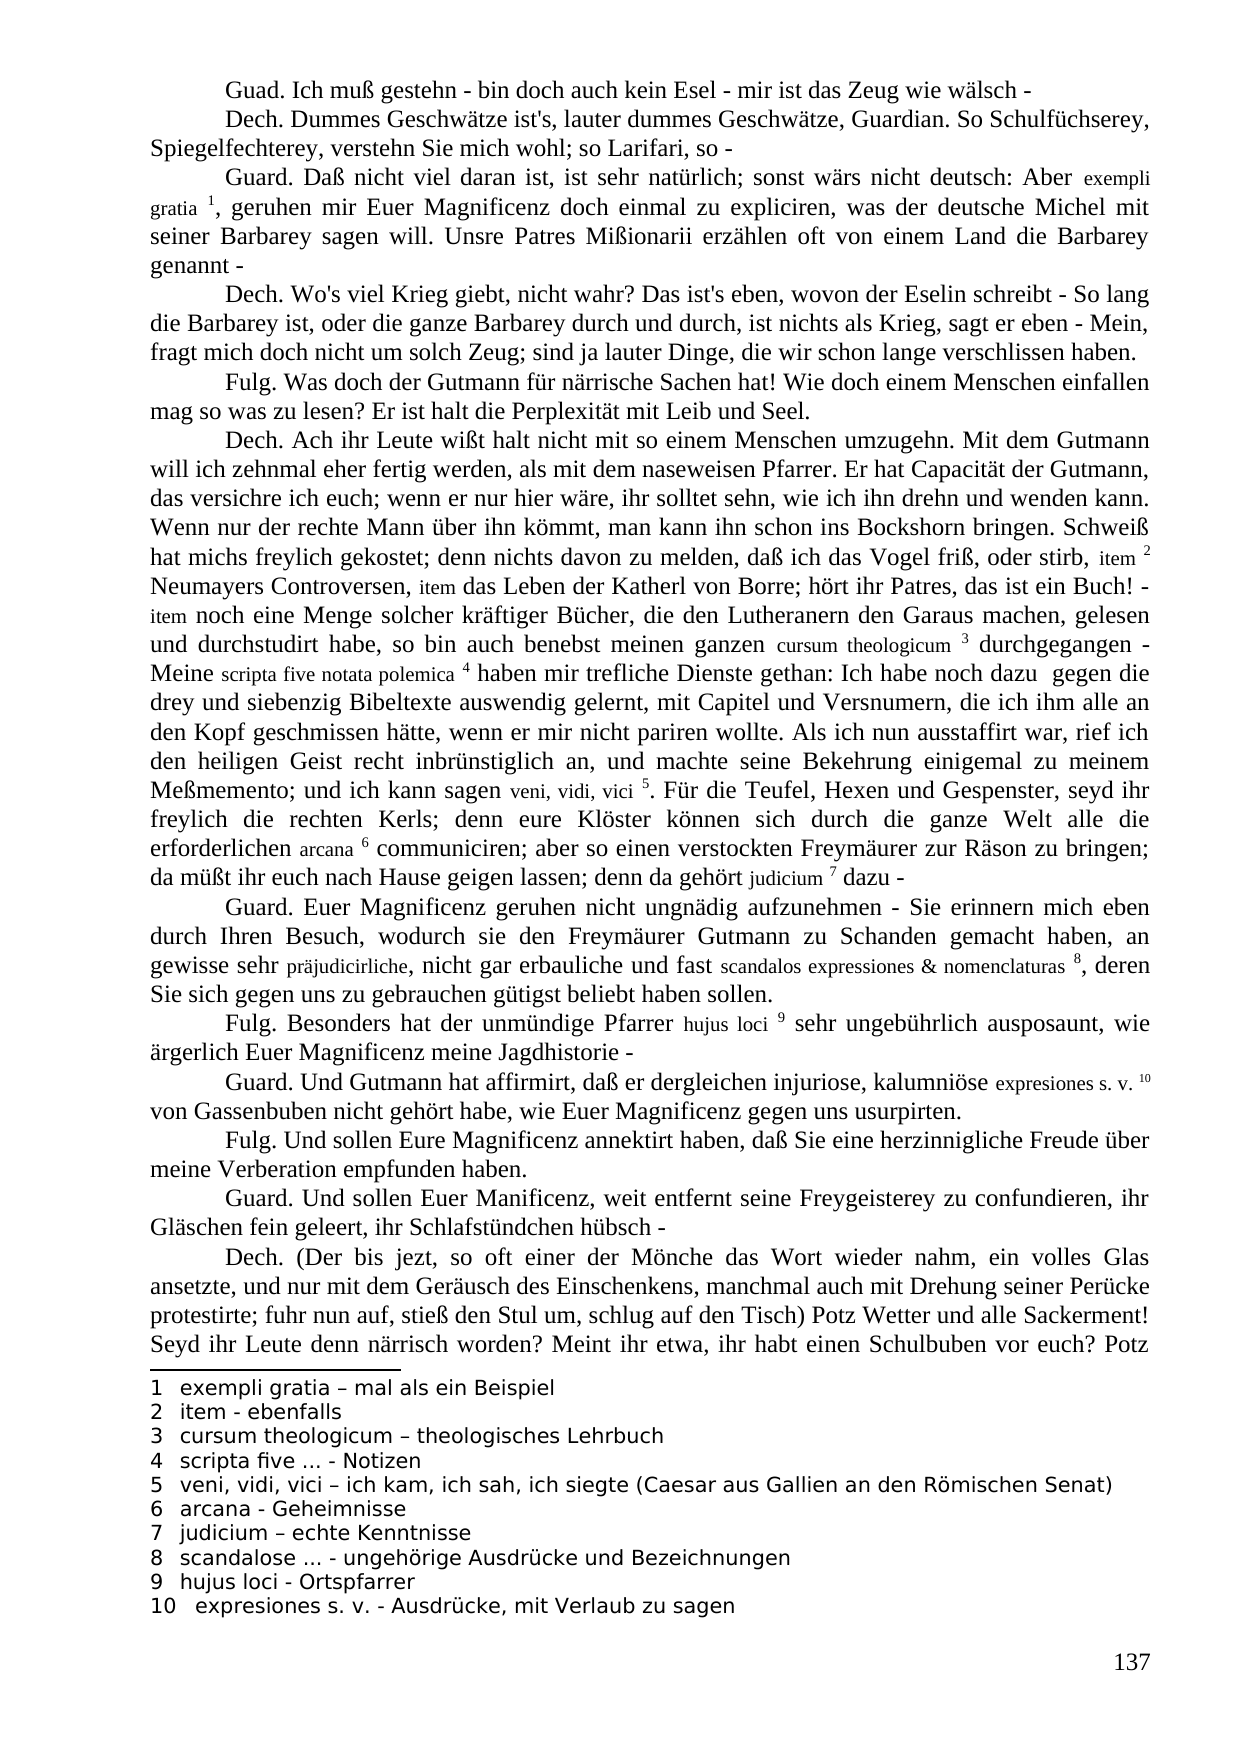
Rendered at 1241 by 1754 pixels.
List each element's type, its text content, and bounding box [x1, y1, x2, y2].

text exempli gratia – mal als ein Beispiel [150, 1376, 1151, 1400]
text judicium – echte Kenntnisse [150, 1521, 1151, 1546]
text Fulg. Was doch der Gutmann für närrische Sachen hat! Wie doch einem Menschen einfallen mag so was zu lesen? Er ist halt die Perplexität mit Leib und Seel. [150, 366, 1151, 424]
text scandalose ... - ungehörige Ausdrücke und Bezeichnungen [150, 1546, 1151, 1570]
text Guad. Ich muß gestehn - bin doch auch kein Esel - mir ist das Zeug wie wälsch - [150, 75, 1151, 104]
text Fulg. Besonders hat der unmündige Pfarrer hujus loci sehr ungebührlich ausposaunt, wie ärgerlich Euer Magnificenz meine Jagdhistorie - [150, 1008, 1151, 1066]
text item - ebenfalls [150, 1400, 1151, 1424]
text Guard. Und Gutmann hat affirmirt, daß er dergleichen injuriose, kalumniöse expresiones s. v. von Gassenbuben nicht gehört habe, wie Euer Magnificenz gegen uns usurpirten. [150, 1066, 1151, 1124]
text Dech. (Der bis jezt, so oft einer der Mönche das Wort wieder nahm, ein volles Glas ansetzte, und nur mit dem Geräusch des Einschenkens, manchmal auch mit Drehung seiner Perücke protestirte; fuhr nun auf, stieß den Stul um, schlug auf den Tisch) Potz Wetter und alle Sackerment! Seyd ihr Leute denn närrisch worden? Meint ihr etwa, ihr habt einen Schulbuben vor euch? Potz [150, 1241, 1151, 1358]
text scripta five ... - Notizen [150, 1449, 1151, 1473]
text expresiones s. v. - Ausdrücke, mit Verlaub zu sagen [150, 1594, 1151, 1618]
text Guard. Daß nicht viel daran ist, ist sehr natürlich; sonst wärs nicht deutsch: Aber exempli gratia , geruhen mir Euer Magnificenz doch einmal zu expliciren, was der deutsche Michel mit seiner Barbarey sagen will. Unsre Patres Mißionarii erzählen oft von einem Land die Barbarey genannt - [150, 162, 1151, 279]
text hujus loci - Ortspfarrer [150, 1570, 1151, 1594]
text Dech. Wo's viel Krieg giebt, nicht wahr? Das ist's eben, wovon der Eselin schreibt - So lang die Barbarey ist, oder die ganze Barbarey durch und durch, ist nichts als Krieg, sagt er eben - Mein, fragt mich doch nicht um solch Zeug; sind ja lauter Dinge, die wir schon lange verschlissen haben. [150, 279, 1151, 366]
text veni, vidi, vici – ich kam, ich sah, ich siegte (Caesar aus Gallien an den Römischen Senat) [150, 1473, 1151, 1497]
text Dech. Dummes Geschwätze ist's, lauter dummes Geschwätze, Guardian. So Schulfüchserey, Spiegelfechterey, verstehn Sie mich wohl; so Larifari, so - [150, 104, 1151, 162]
text arcana - Geheimnisse [150, 1497, 1151, 1521]
text Dech. Ach ihr Leute wißt halt nicht mit so einem Menschen umzugehn. Mit dem Gutmann will ich zehnmal eher fertig werden, als mit dem naseweisen Pfarrer. Er hat Capacität der Gutmann, das versichre ich euch; wenn er nur hier wäre, ihr solltet sehn, wie ich ihn drehn und wenden kann. Wenn nur der rechte Mann über ihn kömmt, man kann ihn schon ins Bockshorn bringen. Schweiß hat michs freylich gekostet; denn nichts davon zu melden, daß ich das Vogel friß, oder stirb, item Neumayers Controversen, item das Leben der Katherl von Borre; hört ihr Patres, das ist ein Buch! - item noch eine Menge solcher kräftiger Bücher, die den Lutheranern den Garaus machen, gelesen und durchstudirt habe, so bin auch benebst meinen ganzen cursum theologicum durchgegangen - Meine scripta five notata polemica haben mir trefliche Dienste gethan: Ich habe noch dazu gegen die drey und siebenzig Bibeltexte auswendig gelernt, mit Capitel und Versnumern, die ich ihm alle an den Kopf geschmissen hätte, wenn er mir nicht pariren wollte. Als ich nun ausstaffirt war, rief ich den heiligen Geist recht inbrünstiglich an, und machte seine Bekehrung einigemal zu meinem Meßmemento; und ich kann sagen veni, vidi, vici . Für die Teufel, Hexen und Gespenster, seyd ihr freylich die rechten Kerls; denn eure Klöster können sich durch die ganze Welt alle die erforderlichen arcana communiciren; aber so einen verstockten Freymäurer zur Räson zu bringen; da müßt ihr euch nach Hause geigen lassen; denn da gehört judicium dazu - [150, 424, 1151, 891]
text cursum theologicum – theologisches Lehrbuch [150, 1424, 1151, 1449]
text Guard. Und sollen Euer Manificenz, weit entfernt seine Freygeisterey zu confundieren, ihr Gläschen fein geleert, ihr Schlafstündchen hübsch - [150, 1183, 1151, 1241]
text Guard. Euer Magnificenz geruhen nicht ungnädig aufzunehmen - Sie erinnern mich eben durch Ihren Besuch, wodurch sie den Freymäurer Gutmann zu Schanden gemacht haben, an gewisse sehr präjudicirliche, nicht gar erbauliche und fast scandalos expressiones & nomenclaturas , deren Sie sich gegen uns zu gebrauchen gütigst beliebt haben sollen. [150, 891, 1151, 1008]
text Fulg. Und sollen Eure Magnificenz annektirt haben, daß Sie eine herzinnigliche Freude über meine Verberation empfunden haben. [150, 1124, 1151, 1183]
